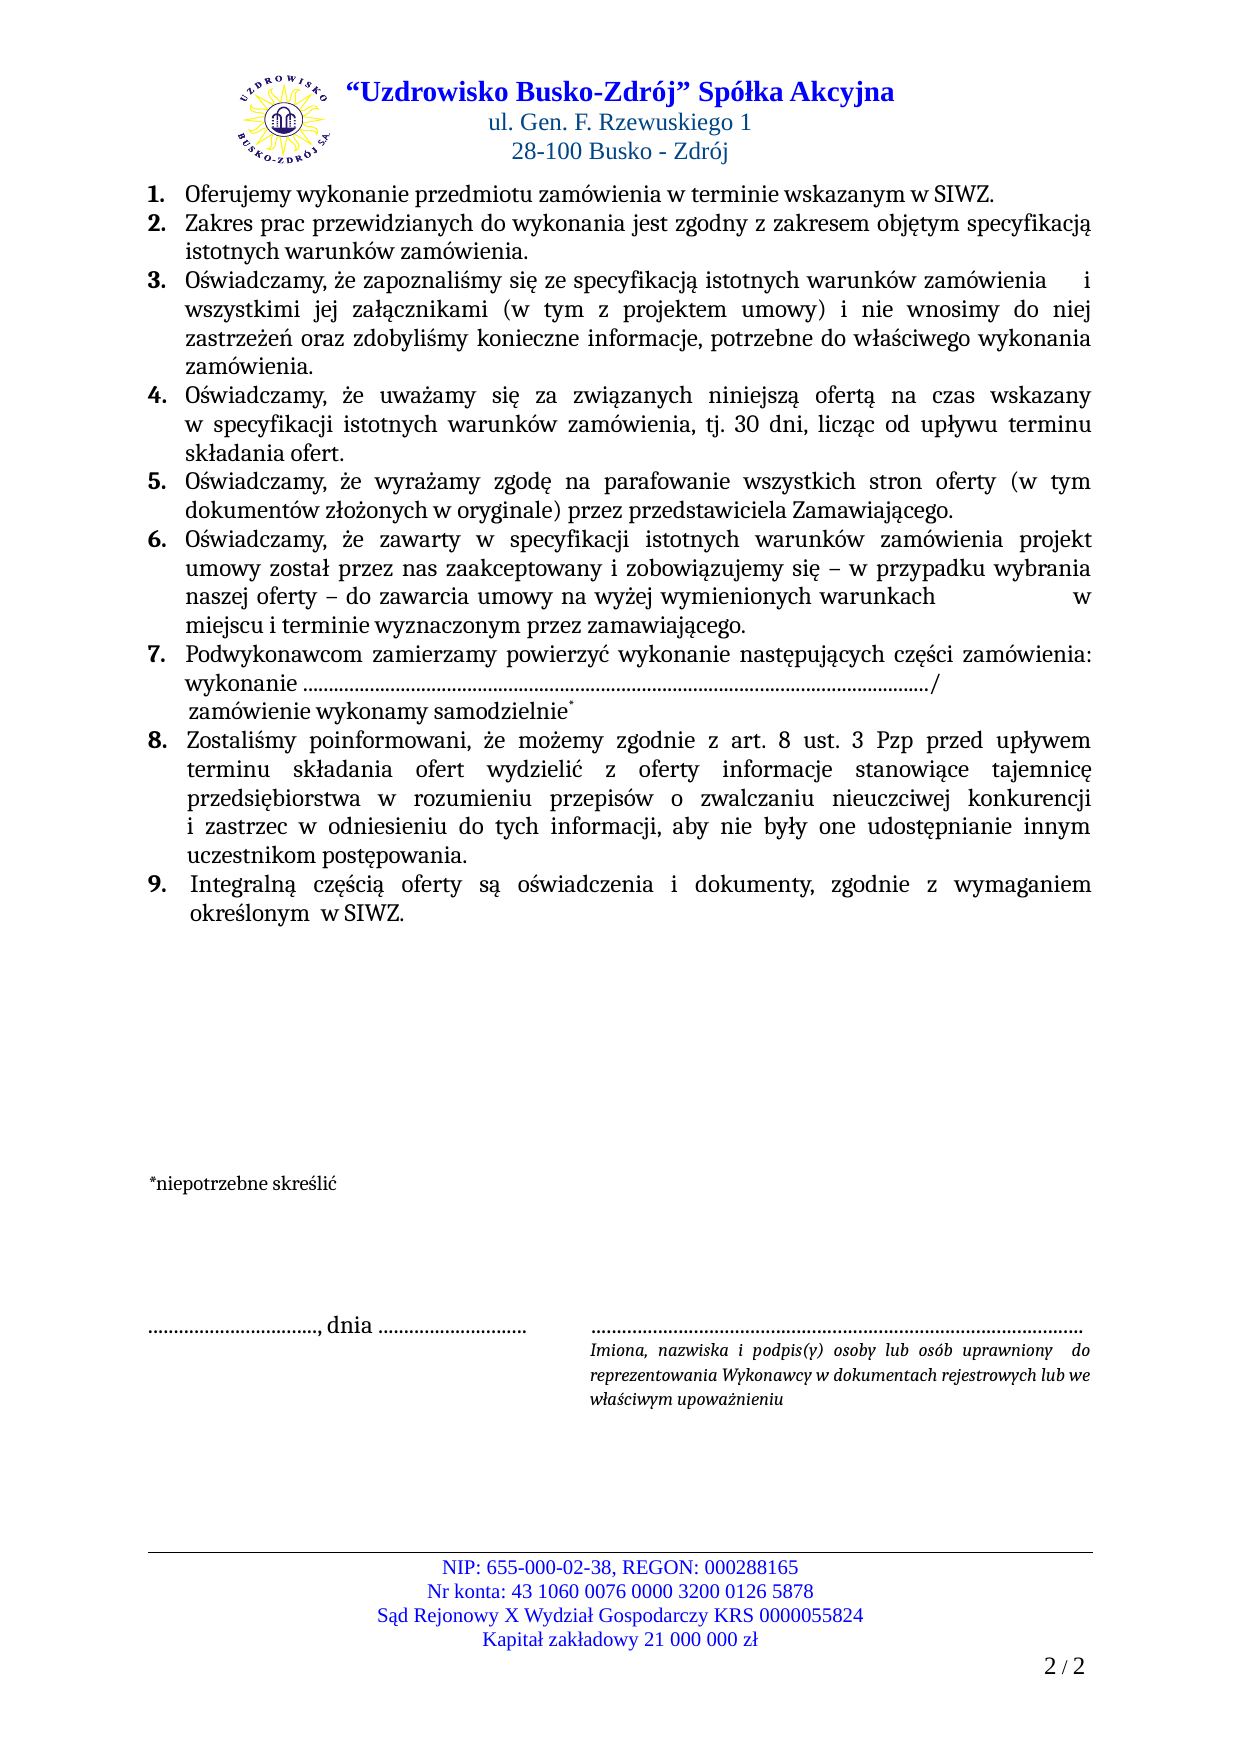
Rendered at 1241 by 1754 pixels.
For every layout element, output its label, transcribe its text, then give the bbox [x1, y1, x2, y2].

text Imiona, nazwiska i podpis(y) osoby lub osób uprawniony do reprezentowania Wykonawcy w dokumentach rejestrowych lub we właściwym upoważnieniu [590, 1339, 1093, 1410]
list Zakres prac przewidzianych do wykonania jest zgodny z zakresem objętym specyfikacją istotnych warunków zamówienia. [148, 208, 1093, 266]
text 8. Zostaliśmy poinformowani, że możemy zgodnie z art. 8 ust. 3 Pzp przed upływem terminu składania ofert wydzielić z oferty informacje stanowiące tajemnicę przedsiębiorstwa w rozumieniu przepisów o zwalczaniu nieuczciwej konkurencji i zastrzec w odniesieniu do tych informacji, aby nie były one udostępnianie innym uczestnikom postępowania. [148, 726, 1093, 870]
text ................................., dnia ............................. ................................................................................................ [148, 1311, 1093, 1339]
list 9. Integralną częścią oferty są oświadczenia i dokumenty, zgodnie z wymaganiem określonym w SIWZ. [148, 870, 1093, 927]
list Oświadczamy, że wyrażamy zgodę na parafowanie wszystkich stron oferty (w tym dokumentów złożonych w oryginale) przez przedstawiciela Zamawiającego. [148, 467, 1093, 525]
list Podwykonawcom zamierzamy powierzyć wykonanie następujących części zamówienia: wykonanie ........................................................................................................................../ [148, 640, 1093, 697]
list Oświadczamy, że uważamy się za związanych niniejszą ofertą na czas wskazany w specyfikacji istotnych warunków zamówienia, tj. 30 dni, licząc od upływu terminu składania ofert. [148, 381, 1093, 467]
text *niepotrzebne skreślić [148, 1172, 1093, 1196]
list Oświadczamy, że zapoznaliśmy się ze specyfikacją istotnych warunków zamówienia i wszystkimi jej załącznikami (w tym z projektem umowy) i nie wnosimy do niej zastrzeżeń oraz zdobyliśmy konieczne informacje, potrzebne do właściwego wykonania zamówienia. [148, 266, 1093, 381]
list Oferujemy wykonanie przedmiotu zamówienia w terminie wskazanym w SIWZ. [148, 180, 1093, 208]
list Oświadczamy, że zawarty w specyfikacji istotnych warunków zamówienia projekt umowy został przez nas zaakceptowany i zobowiązujemy się – w przypadku wybrania naszej oferty – do zawarcia umowy na wyżej wymienionych warunkach w miejscu i terminie wyznaczonym przez zamawiającego. [148, 525, 1093, 640]
list zamówienie wykonamy samodzielnie* [148, 697, 1093, 726]
